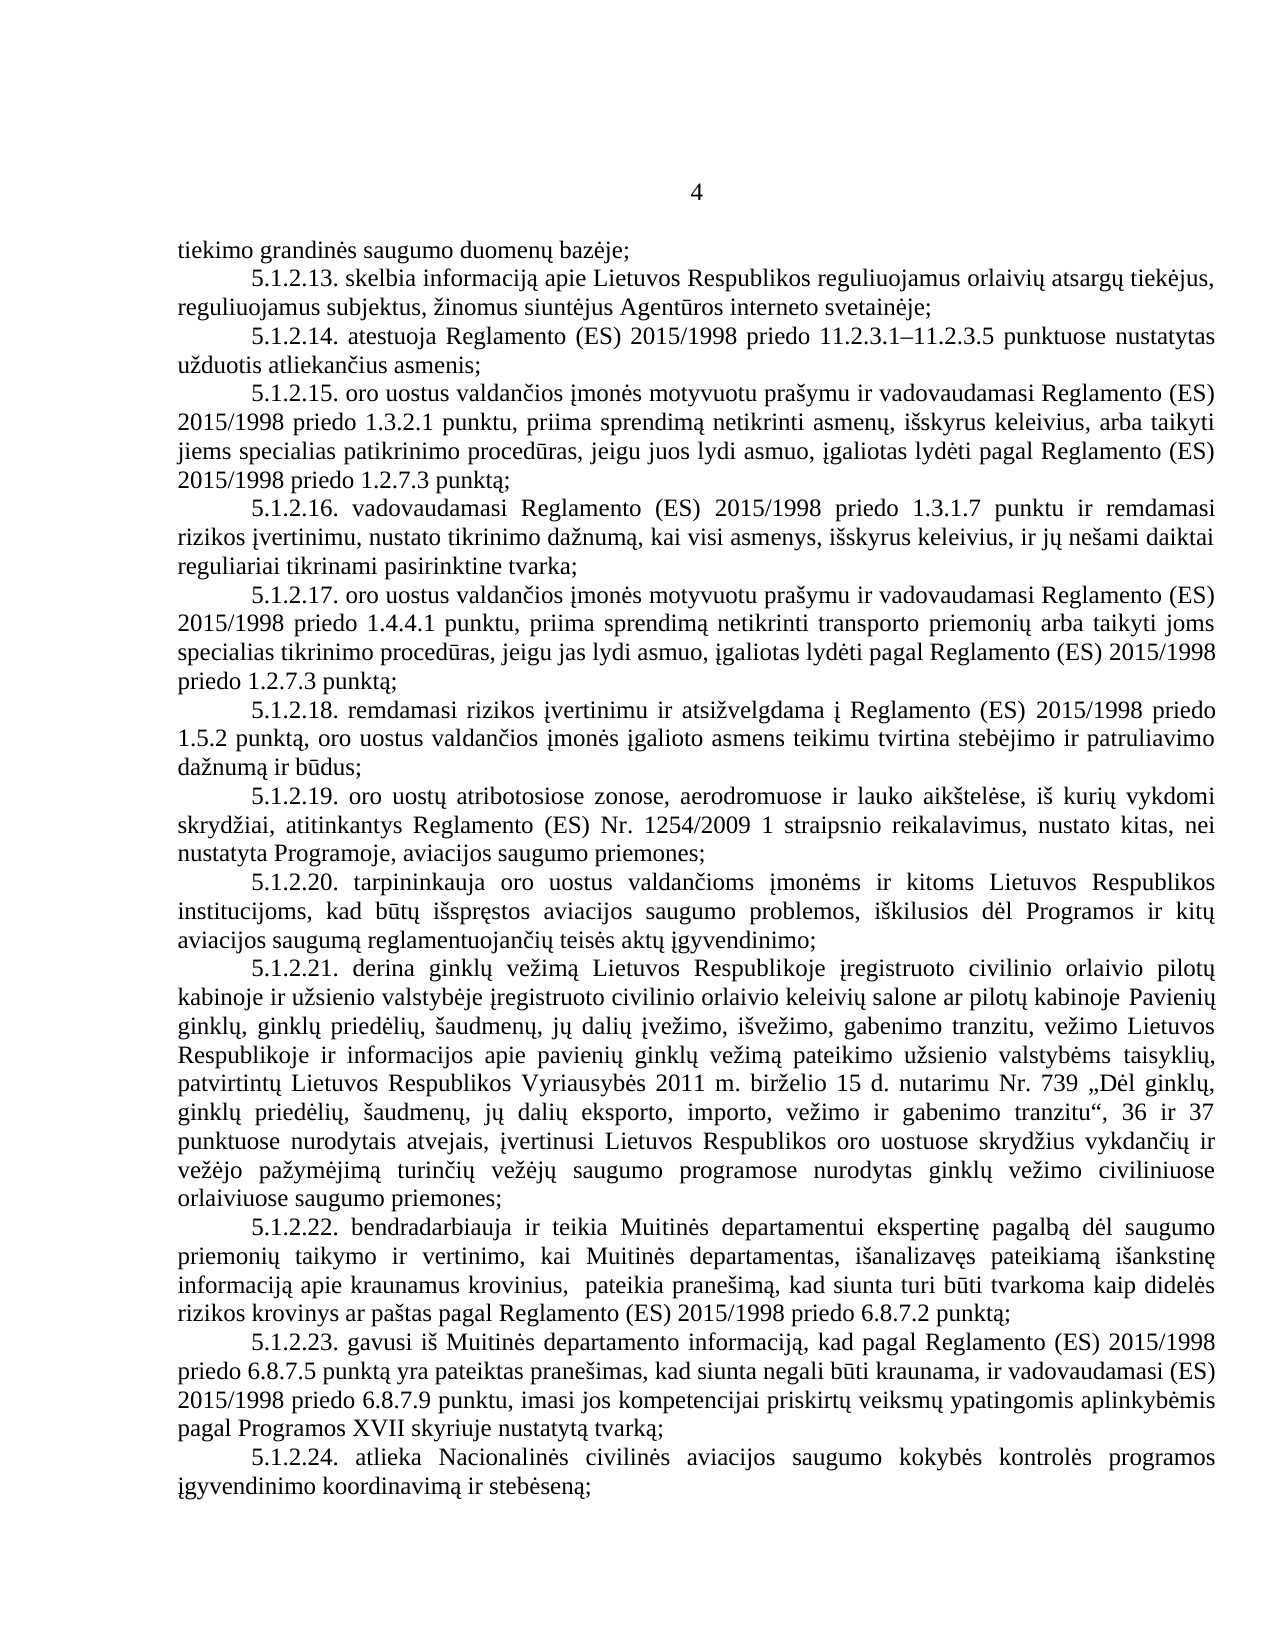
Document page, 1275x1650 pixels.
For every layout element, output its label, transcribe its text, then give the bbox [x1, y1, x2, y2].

text 5.1.2.16. vadovaudamasi Reglamento (ES) 2015/1998 priedo 1.3.1.7 punktu ir remdamasi rizikos įvertinimu, nustato tikrinimo dažnumą, kai visi asmenys, išskyrus keleivius, ir jų nešami daiktai reguliariai tikrinami pasirinktine tvarka; [177, 493, 1216, 580]
text 5.1.2.21. derina ginklų vežimą Lietuvos Respublikoje įregistruoto civilinio orlaivio pilotų kabinoje ir užsienio valstybėje įregistruoto civilinio orlaivio keleivių salone ar pilotų kabinoje Pavienių ginklų, ginklų priedėlių, šaudmenų, jų dalių įvežimo, išvežimo, gabenimo tranzitu, vežimo Lietuvos Respublikoje ir informacijos apie pavienių ginklų vežimą pateikimo užsienio valstybėms taisyklių, patvirtintų Lietuvos Respublikos Vyriausybės 2011 m. birželio 15 d. nutarimu Nr. 739 „Dėl ginklų, ginklų priedėlių, šaudmenų, jų dalių eksporto, importo, vežimo ir gabenimo tranzitu“, 36 ir 37 punktuose nurodytais atvejais, įvertinusi Lietuvos Respublikos oro uostuose skrydžius vykdančių ir vežėjo pažymėjimą turinčių vežėjų saugumo programose nurodytas ginklų vežimo civiliniuose orlaiviuose saugumo priemones; [177, 953, 1216, 1212]
text 5.1.2.19. oro uostų atribotosiose zonose, aerodromuose ir lauko aikštelėse, iš kurių vykdomi skrydžiai, atitinkantys Reglamento (ES) Nr. 1254/2009 1 straipsnio reikalavimus, nustato kitas, nei nustatyta Programoje, aviacijos saugumo priemones; [177, 781, 1216, 867]
text 5.1.2.17. oro uostus valdančios įmonės motyvuotu prašymu ir vadovaudamasi Reglamento (ES) 2015/1998 priedo 1.4.4.1 punktu, priima sprendimą netikrinti transporto priemonių arba taikyti joms specialias tikrinimo procedūras, jeigu jas lydi asmuo, įgaliotas lydėti pagal Reglamento (ES) 2015/1998 priedo 1.2.7.3 punktą; [177, 580, 1216, 695]
text tiekimo grandinės saugumo duomenų bazėje; [177, 235, 1216, 263]
text 5.1.2.20. tarpininkauja oro uostus valdančioms įmonėms ir kitoms Lietuvos Respublikos institucijoms, kad būtų išspręstos aviacijos saugumo problemos, iškilusios dėl Programos ir kitų aviacijos saugumą reglamentuojančių teisės aktų įgyvendinimo; [177, 867, 1216, 953]
text 5.1.2.14. atestuoja Reglamento (ES) 2015/1998 priedo 11.2.3.1–11.2.3.5 punktuose nustatytas užduotis atliekančius asmenis; [177, 321, 1216, 378]
text 5.1.2.13. skelbia informaciją apie Lietuvos Respublikos reguliuojamus orlaivių atsargų tiekėjus, reguliuojamus subjektus, žinomus siuntėjus Agentūros interneto svetainėje; [177, 263, 1216, 321]
text 5.1.2.18. remdamasi rizikos įvertinimu ir atsižvelgdama į Reglamento (ES) 2015/1998 priedo 1.5.2 punktą, oro uostus valdančios įmonės įgalioto asmens teikimu tvirtina stebėjimo ir patruliavimo dažnumą ir būdus; [177, 695, 1216, 781]
text 5.1.2.15. oro uostus valdančios įmonės motyvuotu prašymu ir vadovaudamasi Reglamento (ES) 2015/1998 priedo 1.3.2.1 punktu, priima sprendimą netikrinti asmenų, išskyrus keleivius, arba taikyti jiems specialias patikrinimo procedūras, jeigu juos lydi asmuo, įgaliotas lydėti pagal Reglamento (ES) 2015/1998 priedo 1.2.7.3 punktą; [177, 378, 1216, 493]
text 5.1.2.24. atlieka Nacionalinės civilinės aviacijos saugumo kokybės kontrolės programos įgyvendinimo koordinavimą ir stebėseną; [177, 1442, 1216, 1500]
text 5.1.2.23. gavusi iš Muitinės departamento informaciją, kad pagal Reglamento (ES) 2015/1998 priedo 6.8.7.5 punktą yra pateiktas pranešimas, kad siunta negali būti kraunama, ir vadovaudamasi (ES) 2015/1998 priedo 6.8.7.9 punktu, imasi jos kompetencijai priskirtų veiksmų ypatingomis aplinkybėmis pagal Programos XVII skyriuje nustatytą tvarką; [177, 1327, 1216, 1442]
text 5.1.2.22. bendradarbiauja ir teikia Muitinės departamentui ekspertinę pagalbą dėl saugumo priemonių taikymo ir vertinimo, kai Muitinės departamentas, išanalizavęs pateikiamą išankstinę informaciją apie kraunamus krovinius, pateikia pranešimą, kad siunta turi būti tvarkoma kaip didelės rizikos krovinys ar paštas pagal Reglamento (ES) 2015/1998 priedo 6.8.7.2 punktą; [177, 1212, 1216, 1327]
